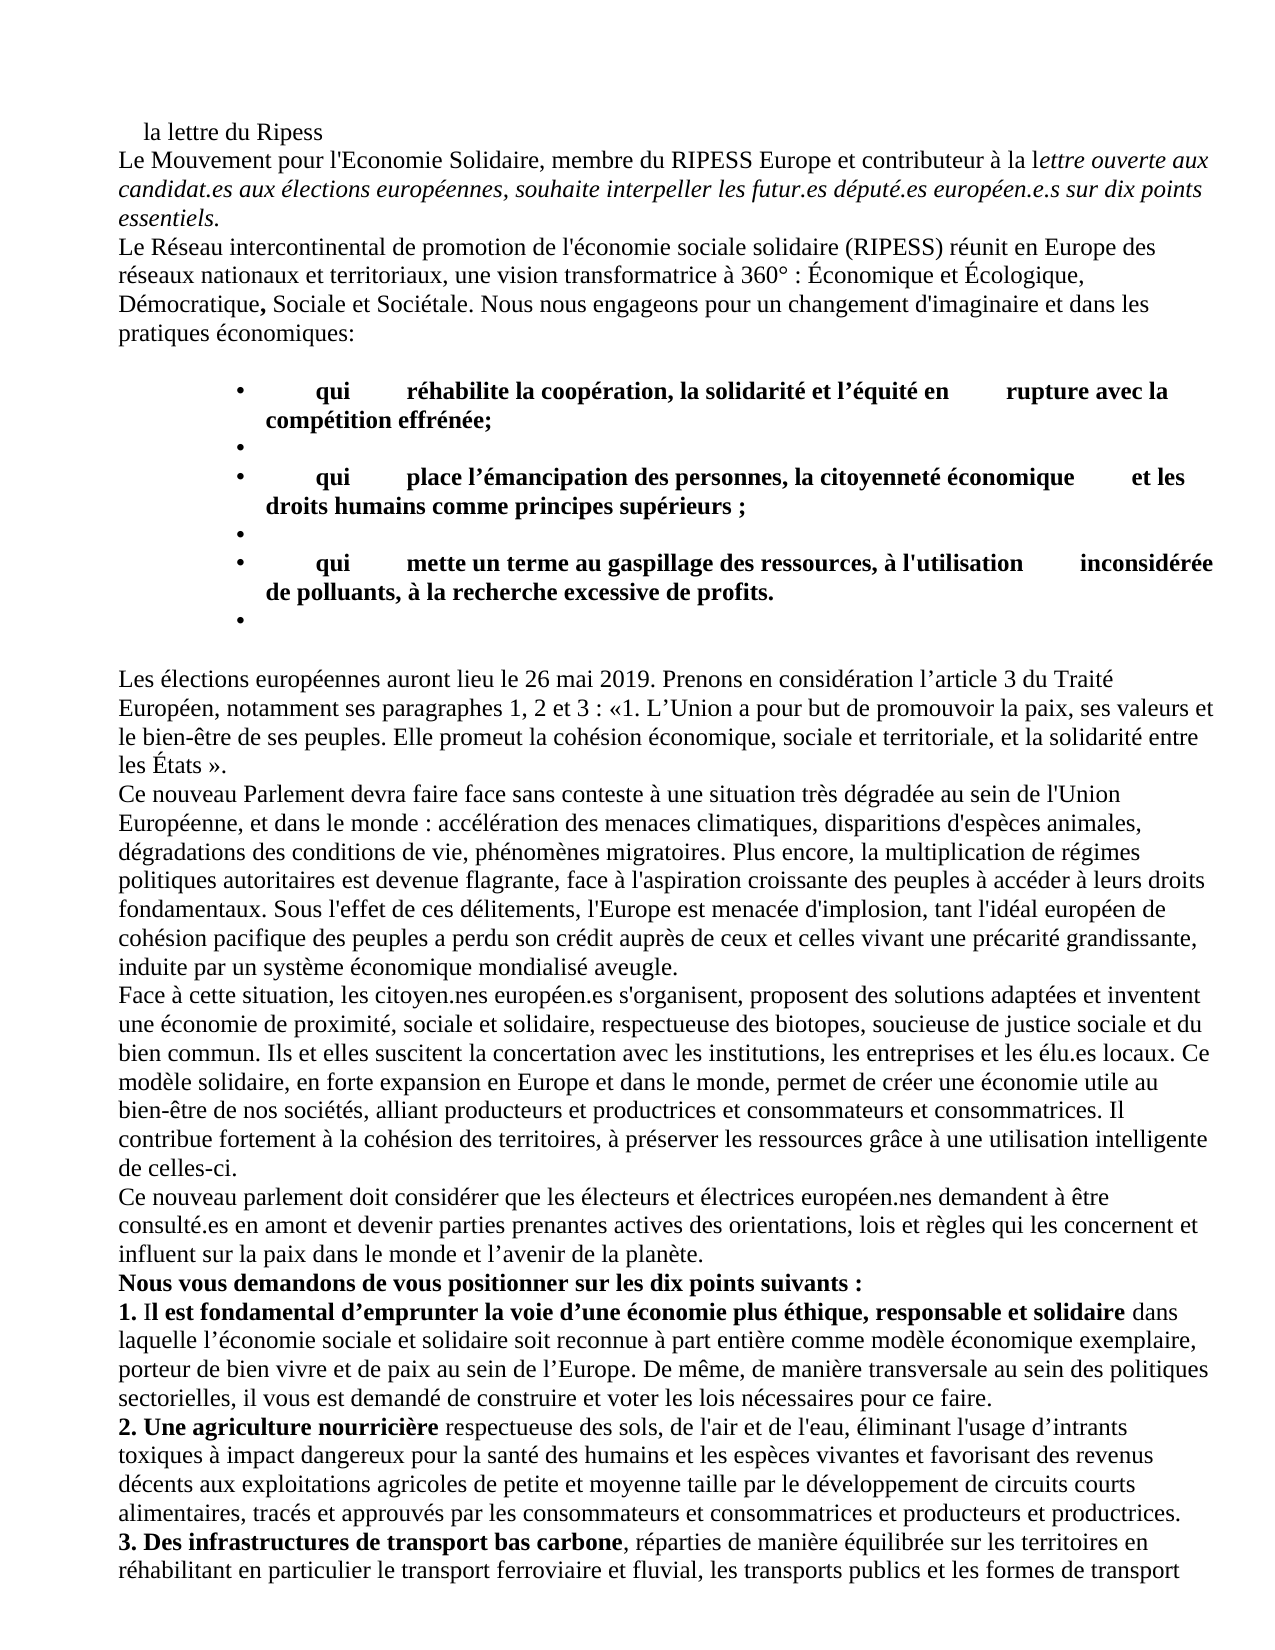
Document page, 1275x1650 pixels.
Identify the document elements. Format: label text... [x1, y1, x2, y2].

list qui mette un terme au gaspillage des ressources, à l'utilisation inconsidérée de polluants, à la recherche excessive de profits. [236, 548, 1216, 606]
list qui réhabilite la coopération, la solidarité et l’équité en rupture avec la compétition effrénée; [236, 376, 1216, 433]
list qui place l’émancipation des personnes, la citoyenneté économique et les droits humains comme principes supérieurs ; [236, 462, 1216, 520]
text Les élections européennes auront lieu le 26 mai 2019. Prenons en considération l’article 3 du Traité Européen, notamment ses paragraphes 1, 2 et 3 : «1. L’Union a pour but de promouvoir la paix, ses valeurs et le bien-être de ses peuples. Elle promeut la cohésion économique, sociale et territoriale, et la solidarité entre les États ». Ce nouveau Parlement devra faire face sans conteste à une situation très dégradée au sein de l'Union Européenne, et dans le monde : accélération des menaces climatiques, disparitions d'espèces animales, dégradations des conditions de vie, phénomènes migratoires. Plus encore, la multiplication de régimes politiques autoritaires est devenue flagrante, face à l'aspiration croissante des peuples à accéder à leurs droits fondamentaux. Sous l'effet de ces délitements, l'Europe est menacée d'implosion, tant l'idéal européen de cohésion pacifique des peuples a perdu son crédit auprès de ceux et celles vivant une précarité grandissante, induite par un système économique mondialisé aveugle. Face à cette situation, les citoyen.nes européen.es s'organisent, proposent des solutions adaptées et inventent une économie de proximité, sociale et solidaire, respectueuse des biotopes, soucieuse de justice sociale et du bien commun. Ils et elles suscitent la concertation avec les institutions, les entreprises et les élu.es locaux. Ce modèle solidaire, en forte expansion en Europe et dans le monde, permet de créer une économie utile au bien-être de nos sociétés, alliant producteurs et productrices et consommateurs et consommatrices. Il contribue fortement à la cohésion des territoires, à préserver les ressources grâce à une utilisation intelligente de celles-ci. Ce nouveau parlement doit considérer que les électeurs et électrices européen.nes demandent à être consulté.es en amont et devenir parties prenantes actives des orientations, lois et règles qui les concernent et influent sur la paix dans le monde et l’avenir de la planète. Nous vous demandons de vous positionner sur les dix points suivants : 1. Il est fondamental d’emprunter la voie d’une économie plus éthique, responsable et solidaire dans laquelle l’économie sociale et solidaire soit reconnue à part entière comme modèle économique exemplaire, porteur de bien vivre et de paix au sein de l’Europe. De même, de manière transversale au sein des politiques sectorielles, il vous est demandé de construire et voter les lois nécessaires pour ce faire. 2. Une agriculture nourricière respectueuse des sols, de l'air et de l'eau, éliminant l'usage d’intrants toxiques à impact dangereux pour la santé des humains et les espèces vivantes et favorisant des revenus décents aux exploitations agricoles de petite et moyenne taille par le développement de circuits courts alimentaires, tracés et approuvés par les consommateurs et consommatrices et producteurs et productrices. 3. Des infrastructures de transport bas carbone, réparties de manière équilibrée sur les territoires en réhabilitant en particulier le transport ferroviaire et fluvial, les transports publics et les formes de transport [118, 664, 1216, 1584]
text la lettre du Ripess Le Mouvement pour l'Economie Solidaire, membre du RIPESS Europe et contributeur à la lettre ouverte aux candidat.es aux élections européennes, souhaite interpeller les futur.es député.es européen.e.s sur dix points essentiels. Le Réseau intercontinental de promotion de l'économie sociale solidaire (RIPESS) réunit en Europe des réseaux nationaux et territoriaux, une vision transformatrice à 360° : Économique et Écologique, Démocratique, Sociale et Sociétale. Nous nous engageons pour un changement d'imaginaire et dans les pratiques économiques: [118, 59, 1216, 347]
